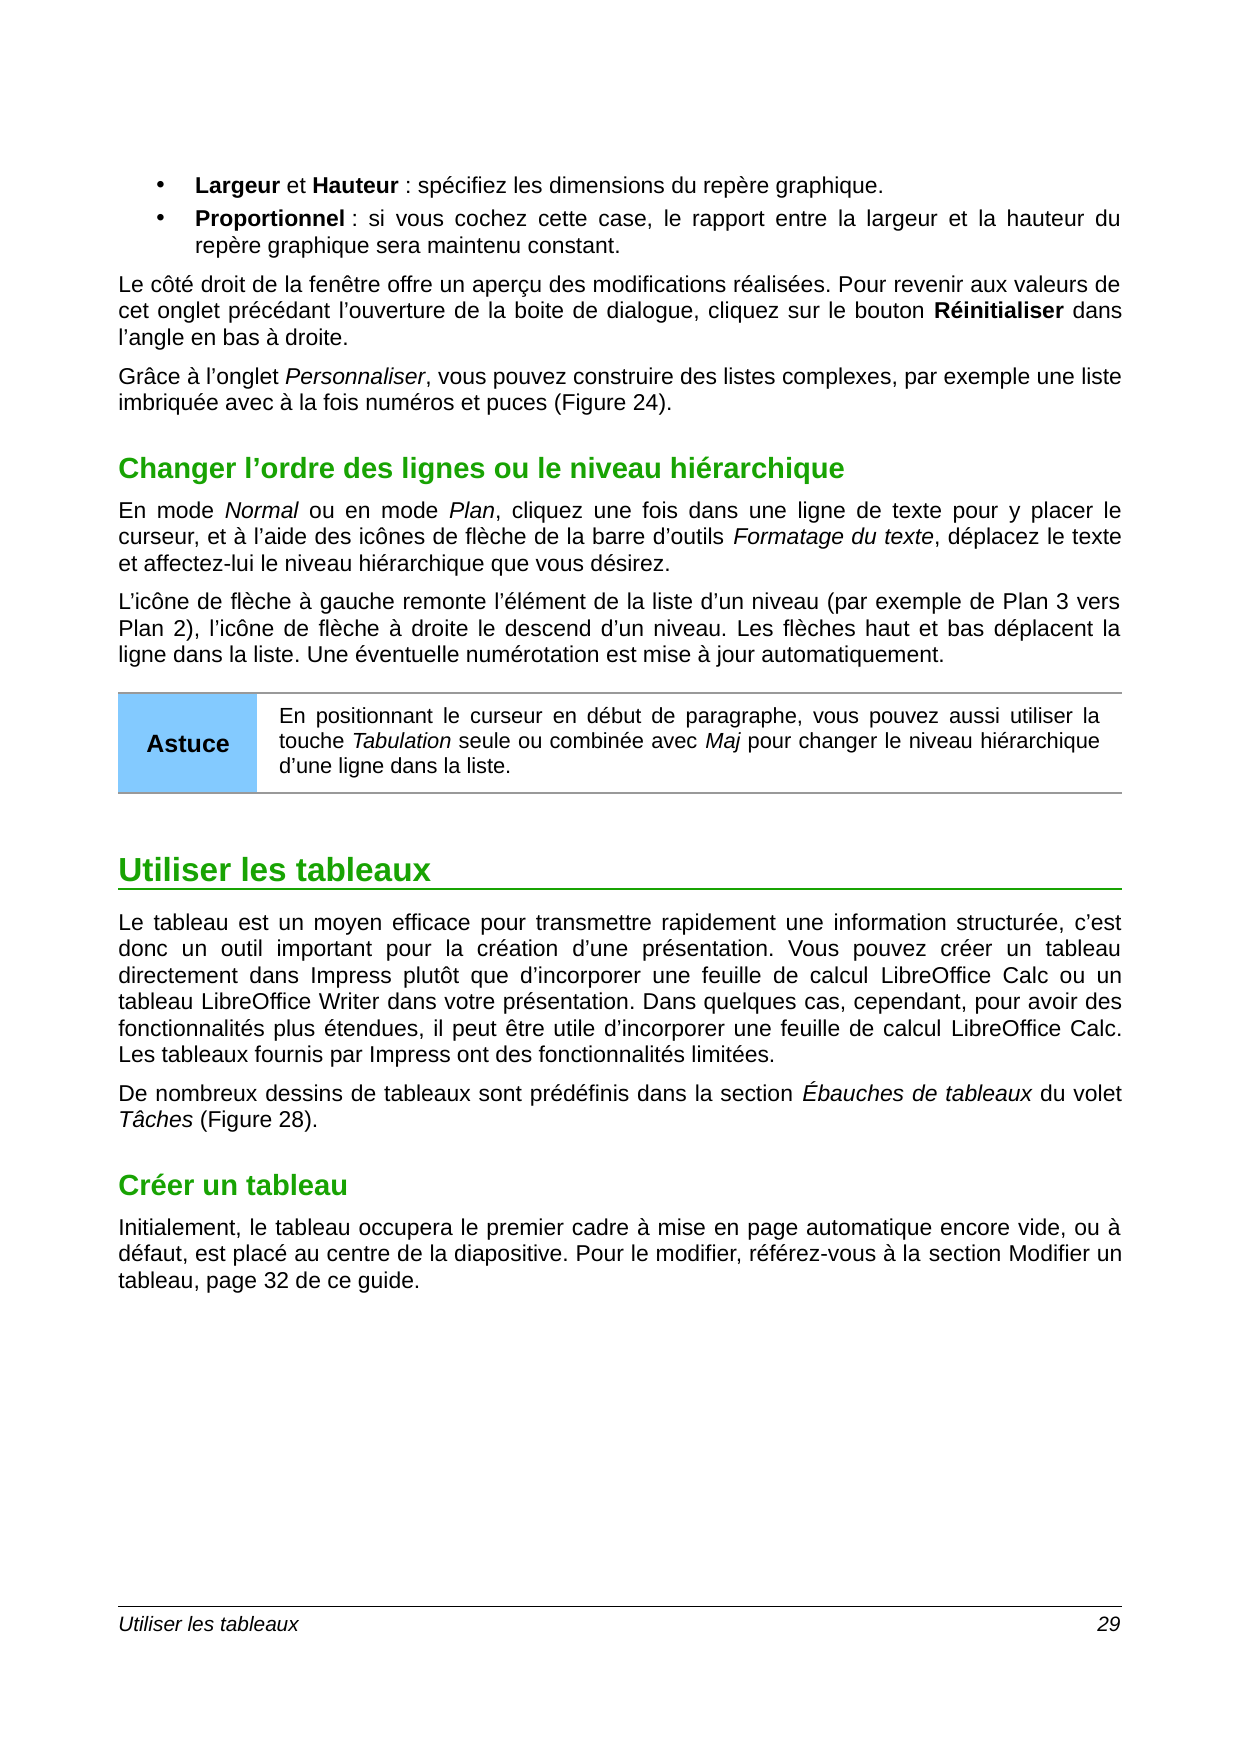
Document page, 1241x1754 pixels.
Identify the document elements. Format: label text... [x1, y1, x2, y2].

text De nombreux dessins de tableaux sont prédéfinis dans la section Ébauches de tableaux du volet Tâches (Figure 28). [118, 1080, 1122, 1132]
text Grâce à l’onglet Personnaliser, vous pouvez construire des listes complexes, par exemple une liste imbriquée avec à la fois numéros et puces (Figure 24). [118, 363, 1122, 415]
list Largeur et Hauteur : spécifiez les dimensions du repère graphique. [156, 172, 1122, 199]
table_header Astuce [118, 694, 257, 792]
list Proportionnel : si vous cochez cette case, le rapport entre la largeur et la hauteur du repère graphique sera maintenu constant. [156, 205, 1122, 259]
text Le côté droit de la fenêtre offre un aperçu des modifications réalisées. Pour revenir aux valeurs de cet onglet précédant l’ouverture de la boite de dialogue, cliquez sur le bouton Réinitialiser dans l’angle en bas à droite. [118, 271, 1122, 350]
text En mode Normal ou en mode Plan, cliquez une fois dans une ligne de texte pour y placer le curseur, et à l’aide des icônes de flèche de la barre d’outils Formatage du texte, déplacez le texte et affectez-lui le niveau hiérarchique que vous désirez. [118, 497, 1122, 576]
subtitle Changer l’ordre des lignes ou le niveau hiérarchique [118, 451, 1122, 484]
text L’icône de flèche à gauche remonte l’élément de la liste d’un niveau (par exemple de Plan 3 vers Plan 2), l’icône de flèche à droite le descend d’un niveau. Les flèches haut et bas déplacent la ligne dans la liste. Une éventuelle numérotation est mise à jour automatiquement. [118, 588, 1122, 667]
subtitle Utiliser les tableaux [118, 850, 1122, 888]
table_header En positionnant le curseur en début de paragraphe, vous pouvez aussi utiliser la touche Tabulation seule ou combinée avec Maj pour changer le niveau hiérarchique d’une ligne dans la liste. [258, 694, 1122, 792]
text Le tableau est un moyen efficace pour transmettre rapidement une information structurée, c’est donc un outil important pour la création d’une présentation. Vous pouvez créer un tableau directement dans Impress plutôt que d’incorporer une feuille de calcul LibreOffice Calc ou un tableau LibreOffice Writer dans votre présentation. Dans quelques cas, cependant, pour avoir des fonctionnalités plus étendues, il peut être utile d’incorporer une feuille de calcul LibreOffice Calc. Les tableaux fournis par Impress ont des fonctionnalités limitées. [118, 909, 1122, 1067]
text Initialement, le tableau occupera le premier cadre à mise en page automatique encore vide, ou à défaut, est placé au centre de la diapositive. Pour le modifier, référez-vous à la section Modifier un tableau, page 32 de ce guide. [118, 1214, 1122, 1293]
subtitle Créer un tableau [118, 1168, 1122, 1201]
